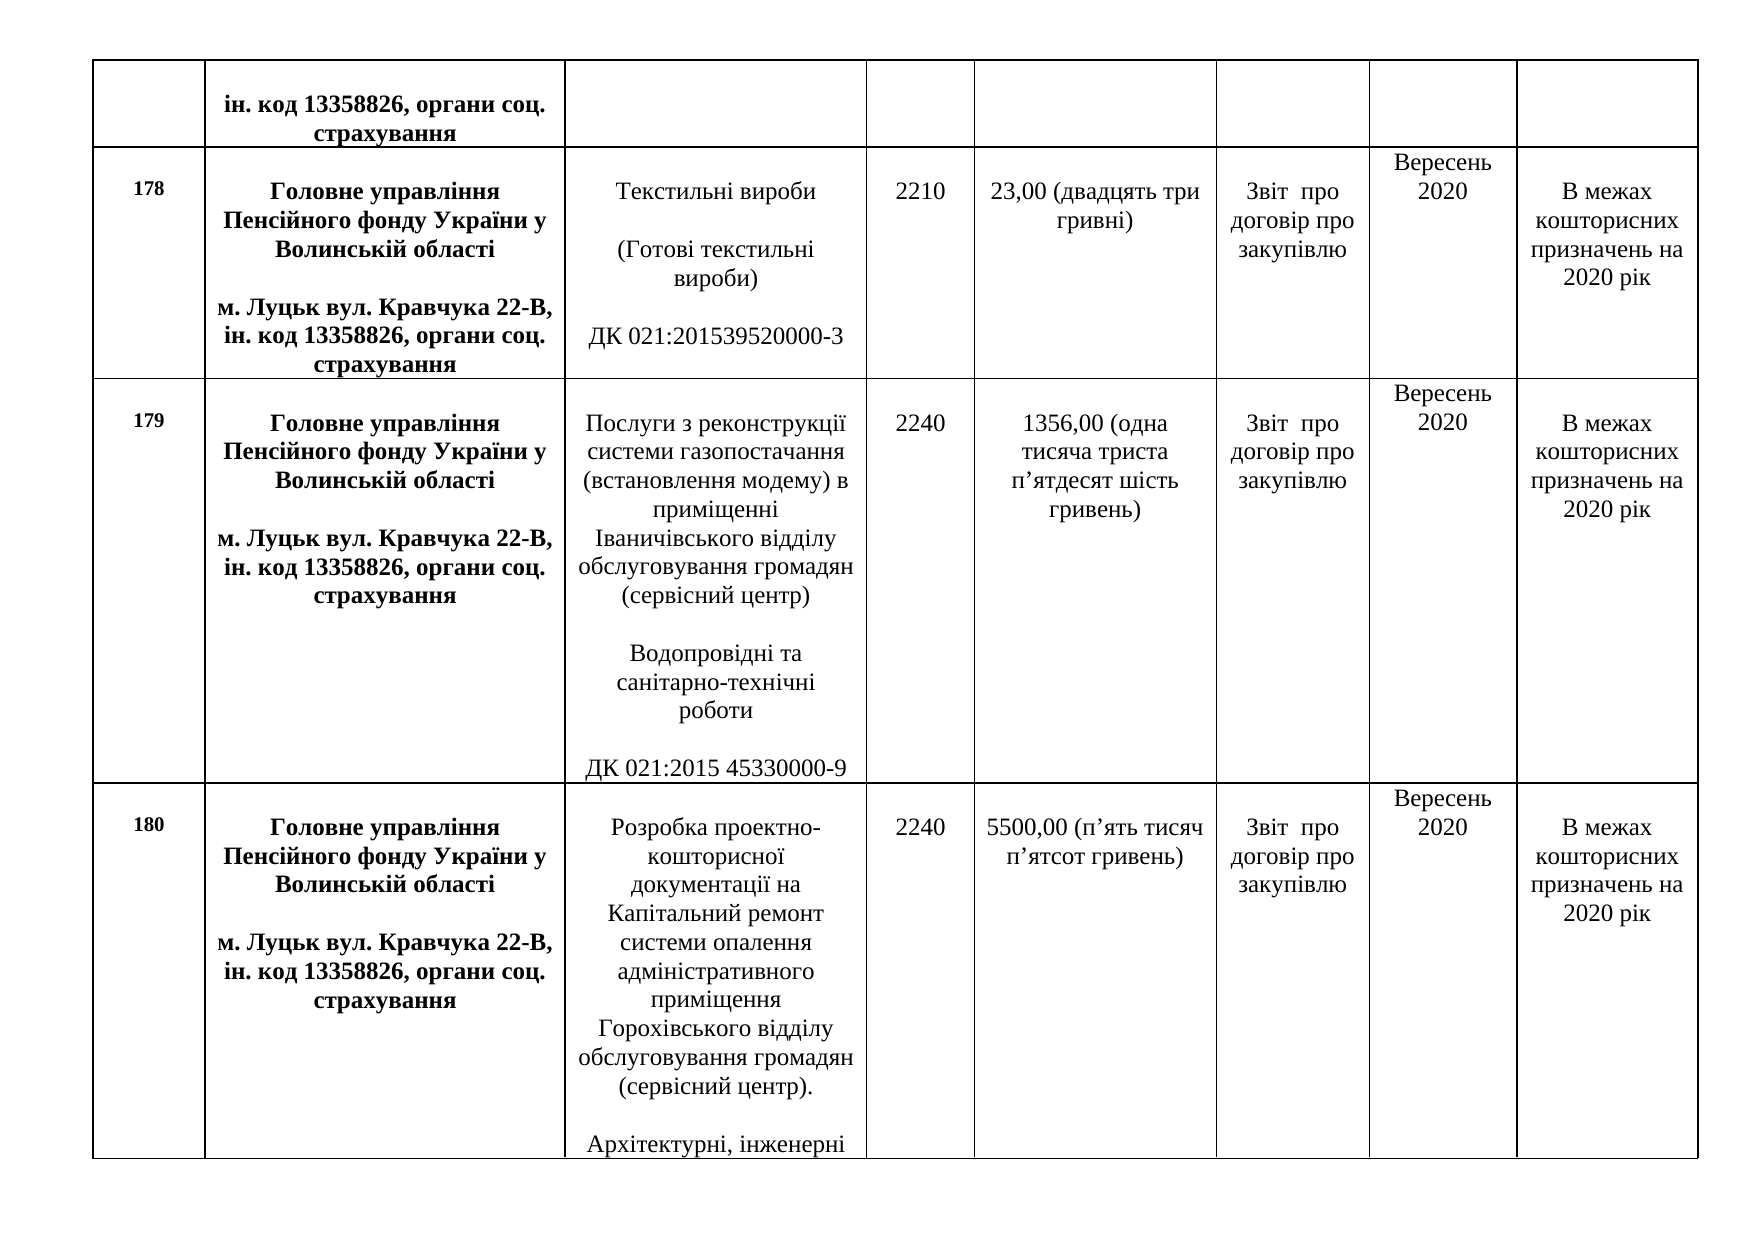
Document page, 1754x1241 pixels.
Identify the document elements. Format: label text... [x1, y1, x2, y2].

table_cell [1370, 61, 1516, 146]
table_cell Послуги з реконструкції системи газопостачання (встановлення модему) в приміщенні Іваничівського відділу обслуговування громадян (сервісний центр) Водопровідні та санітарно-технічні роботи ДК 021:2015 45330000-9 [566, 379, 866, 782]
table_cell 178 [94, 148, 204, 378]
table_cell 2210 [867, 148, 974, 378]
table_cell Головне управління Пенсійного фонду України у Волинській області м. Луцьк вул. Кравчука 22-В, ін. код 13358826, органи соц. страхування [206, 784, 564, 1157]
table_cell 179 [94, 379, 204, 782]
table_cell 2240 [867, 784, 974, 1157]
table_cell 2240 [867, 379, 974, 782]
table_cell 5500,00 (п’ять тисяч п’ятсот гривень) [975, 784, 1216, 1157]
table_cell Звіт про договір про закупівлю [1217, 148, 1369, 378]
table_cell Вересень 2020 [1370, 379, 1516, 782]
table_cell Вересень 2020 [1370, 784, 1516, 1157]
table_cell [94, 61, 204, 146]
table_cell ін. код 13358826, органи соц. страхування [206, 61, 564, 146]
table_cell Вересень 2020 [1370, 148, 1516, 378]
table_cell 23,00 (двадцять три гривні) [975, 148, 1216, 378]
table_cell 180 [94, 784, 204, 1157]
table_cell Головне управління Пенсійного фонду України у Волинській області м. Луцьк вул. Кравчука 22-В, ін. код 13358826, органи соц. страхування [206, 148, 564, 378]
table_cell [566, 61, 866, 146]
table_cell 1356,00 (одна тисяча триста п’ятдесят шість гривень) [975, 379, 1216, 782]
table_cell В межах кошторисних призначень на 2020 рік [1518, 379, 1697, 782]
table_cell Звіт про договір про закупівлю [1217, 784, 1369, 1157]
table_cell Звіт про договір про закупівлю [1217, 379, 1369, 782]
table_cell [867, 61, 974, 146]
table_cell [1217, 61, 1369, 146]
table_cell Головне управління Пенсійного фонду України у Волинській області м. Луцьк вул. Кравчука 22-В, ін. код 13358826, органи соц. страхування [206, 379, 564, 782]
table_cell Розробка проектно-кошторисної документації на Капітальний ремонт системи опалення адміністративного приміщення Горохівського відділу обслуговування громадян (сервісний центр). Архітектурні, інженерні [566, 784, 866, 1157]
table_cell В межах кошторисних призначень на 2020 рік [1518, 148, 1697, 378]
table_cell [975, 61, 1216, 146]
table_cell Текстильні вироби (Готові текстильні вироби) ДК 021:201539520000-3 [566, 148, 866, 378]
table_cell [1518, 61, 1697, 146]
table_cell В межах кошторисних призначень на 2020 рік [1518, 784, 1697, 1157]
